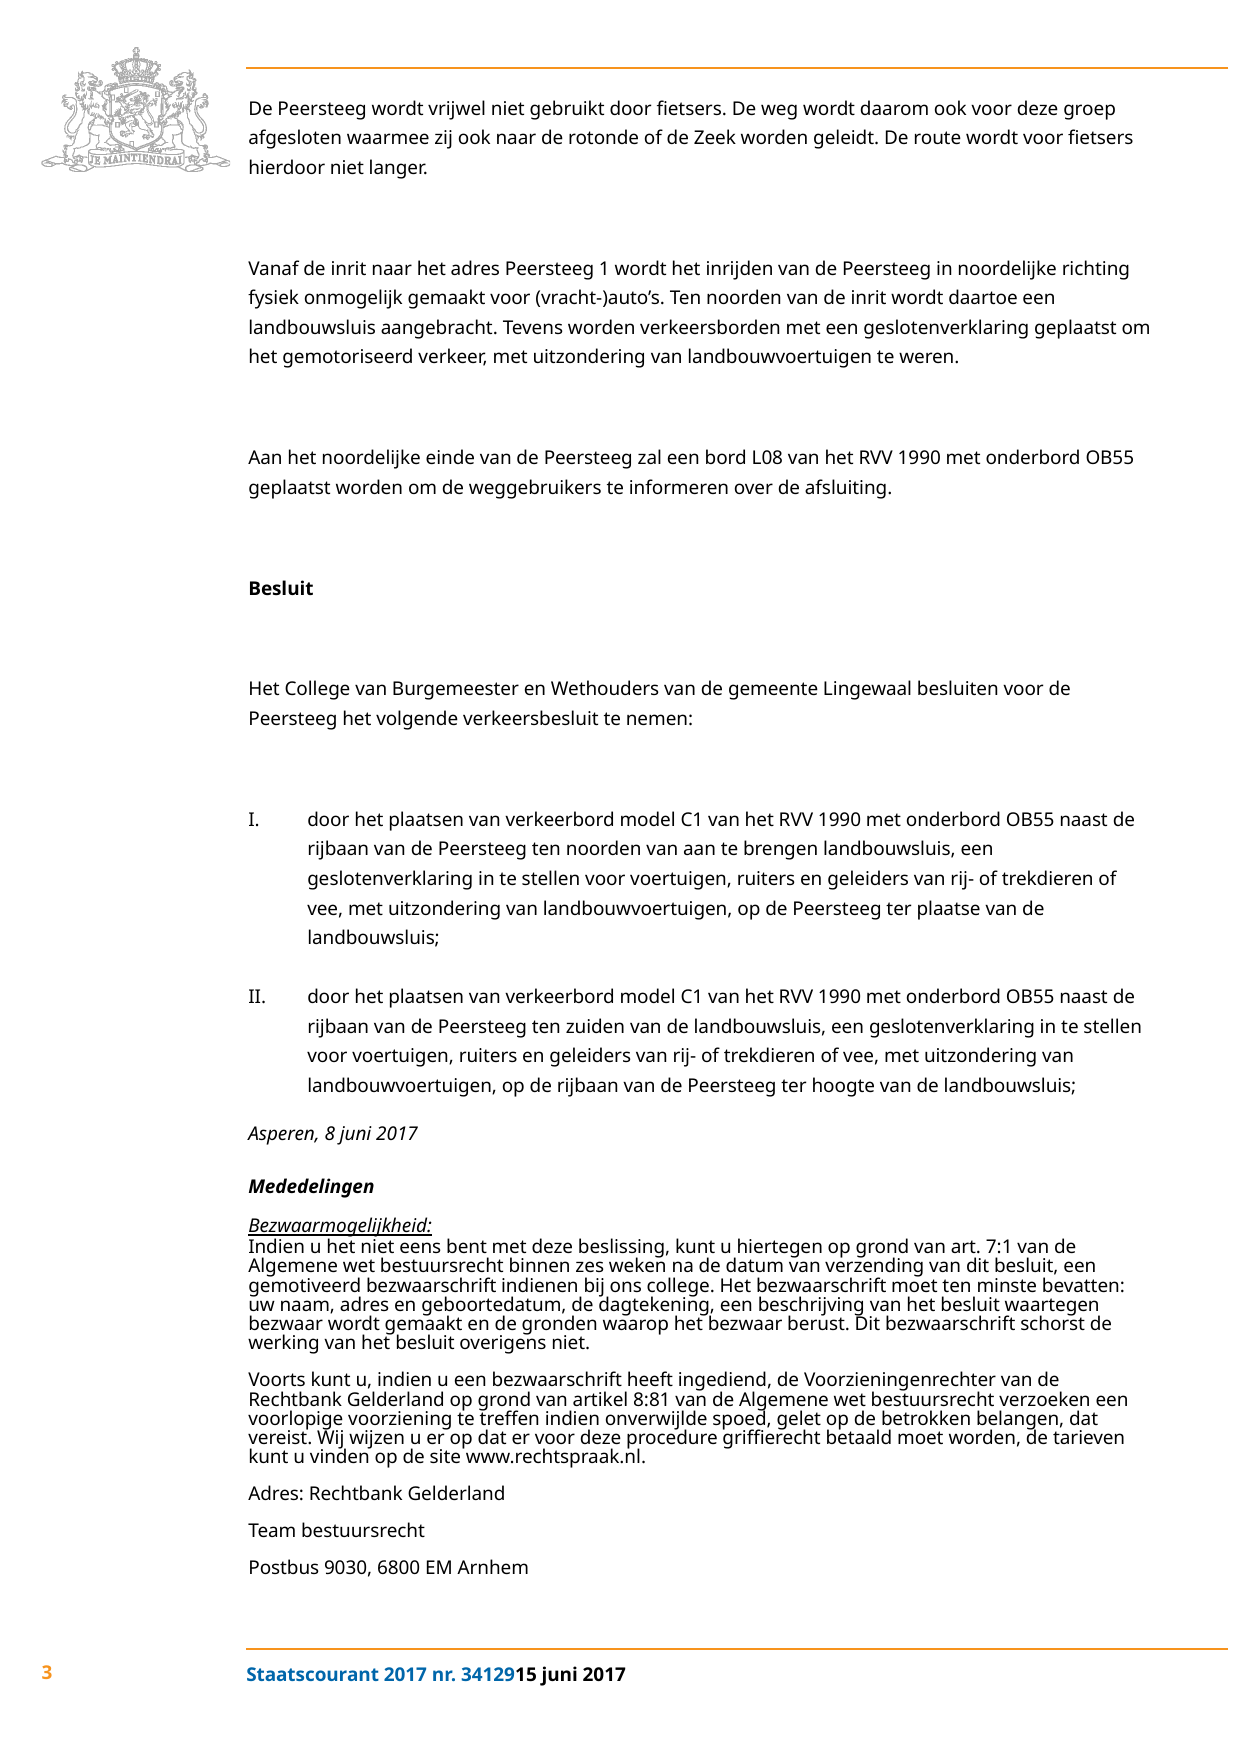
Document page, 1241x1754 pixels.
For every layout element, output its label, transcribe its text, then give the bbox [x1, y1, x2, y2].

text Indien u het niet eens bent met deze beslissing, kunt u hiertegen op grond van art. 7:1 van de Algemene wet bestuursrecht binnen zes weken na de datum van verzending van dit besluit, een gemoti­veerd bezwaarschrift indienen bij ons college. Het bezwaarschrift moet ten minste bevatten: uw naam, adres en geboortedatum, de dagtekening, een beschrijving van het besluit waartegen bezwaar wordt gemaakt en de gronden waarop het bezwaar berust. Dit bezwaarschrift schorst de werking van het besluit overigens niet. [248, 1238, 1152, 1354]
text Voorts kunt u, indien u een bezwaarschrift heeft ingediend, de Voorzieningenrechter van de Rechtbank Gelderland op grond van artikel 8:81 van de Algemene wet bestuursrecht verzoeken een voorlopige voorziening te treffen indien onverwijlde spoed, gelet op de betrokken belangen, dat vereist. Wij wijzen u er op dat er voor deze procedure griffierecht betaald moet worden, de tarieven kunt u vinden op de site www.rechtspraak.nl. [248, 1371, 1152, 1468]
text Het College van Burgemeester en Wethouders van de gemeente Lingewaal besluiten voor de Peersteeg het volgende verkeersbesluit te nemen: [248, 676, 1152, 731]
text Vanaf de inrit naar het adres Peersteeg 1 wordt het inrijden van de Peersteeg in noordelijke richting fysiek onmogelijk gemaakt voor (vracht-)auto’s. Ten noorden van de inrit wordt daartoe een landbouwsluis aangebracht. Tevens worden verkeersborden met een geslotenverklaring geplaatst om het gemotoriseerd verkeer, met uitzondering van landbouwvoertuigen te weren. [248, 255, 1152, 369]
text Asperen, 8 juni 2017 [248, 1120, 1152, 1146]
picture [41, 47, 231, 172]
list door het plaatsen van verkeerbord model C1 van het RVV 1990 met onderbord OB55 naast de rijbaan van de Peersteeg ten noorden van aan te brengen landbouwsluis, een geslotenverklaring in te stellen voor voertuigen, ruiters en geleiders van rij- of trekdieren of vee, met uitzondering van landbouwvoertuigen, op de Peersteeg ter plaatse van de landbouwsluis; [248, 806, 1152, 950]
text Postbus 9030, 6800 EM Arnhem [248, 1559, 1152, 1579]
text Besluit [248, 575, 1152, 601]
text Mededelingen [248, 1173, 1152, 1199]
list door het plaatsen van verkeerbord model C1 van het RVV 1990 met onderbord OB55 naast de rijbaan van de Peersteeg ten zuiden van de landbouwsluis, een geslotenverklaring in te stellen voor voertuigen, ruiters en geleiders van rij- of trekdieren of vee, met uitzondering van landbouwvoertuigen, op de rijbaan van de Peersteeg ter hoogte van de landbouwsluis; [248, 983, 1152, 1098]
text Adres: Rechtbank Gelderland [248, 1485, 1152, 1505]
text Aan het noordelijke einde van de Peersteeg zal een bord L08 van het RVV 1990 met onderbord OB55 geplaatst worden om de weggebruikers te informeren over de afsluiting. [248, 444, 1152, 500]
text Bezwaarmogelijkheid: [248, 1212, 1152, 1238]
text De Peersteeg wordt vrijwel niet gebruikt door fietsers. De weg wordt daarom ook voor deze groep afgesloten waarmee zij ook naar de rotonde of de Zeek worden geleidt. De route wordt voor fietsers hierdoor niet langer. [248, 95, 1152, 180]
text Team bestuursrecht [248, 1522, 1152, 1542]
